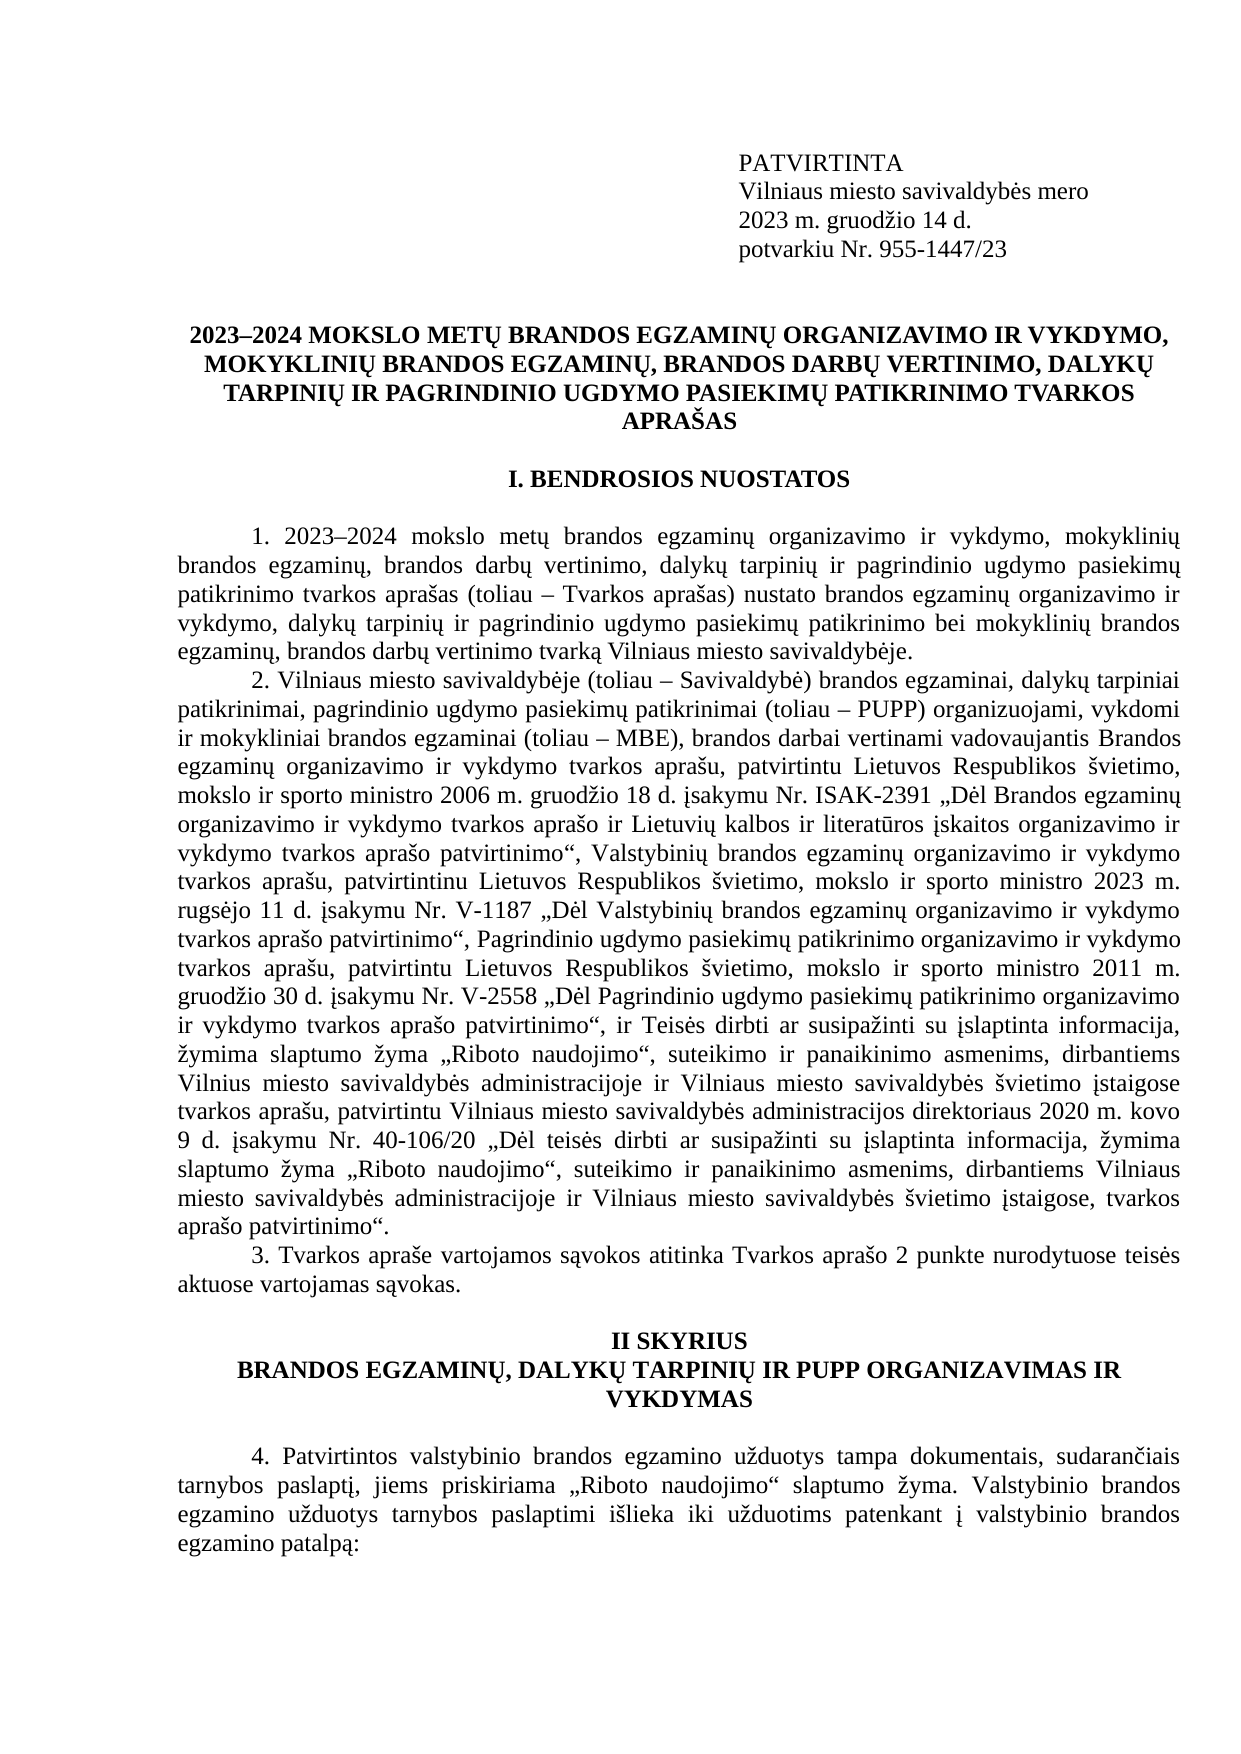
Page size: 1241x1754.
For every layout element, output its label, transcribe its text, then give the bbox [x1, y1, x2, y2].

text potvarkiu Nr. 955-1447/23 [738, 234, 1181, 263]
text Vilniaus miesto savivaldybės mero [738, 176, 1181, 205]
text 2. Vilniaus miesto savivaldybėje (toliau – Savivaldybė) brandos egzaminai, dalykų tarpiniai patikrinimai, pagrindinio ugdymo pasiekimų patikrinimai (toliau – PUPP) organizuojami, vykdomi ir mokykliniai brandos egzaminai (toliau – MBE), brandos darbai vertinami vadovaujantis Brandos egzaminų organizavimo ir vykdymo tvarkos aprašu, patvirtintu Lietuvos Respublikos švietimo, mokslo ir sporto ministro 2006 m. gruodžio 18 d. įsakymu Nr. ISAK-2391 „Dėl Brandos egzaminų organizavimo ir vykdymo tvarkos aprašo ir Lietuvių kalbos ir literatūros įskaitos organizavimo ir vykdymo tvarkos aprašo patvirtinimo“, Valstybinių brandos egzaminų organizavimo ir vykdymo tvarkos aprašu, patvirtintinu Lietuvos Respublikos švietimo, mokslo ir sporto ministro 2023 m. rugsėjo 11 d. įsakymu Nr. V-1187 „Dėl Valstybinių brandos egzaminų organizavimo ir vykdymo tvarkos aprašo patvirtinimo“, Pagrindinio ugdymo pasiekimų patikrinimo organizavimo ir vykdymo tvarkos aprašu, patvirtintu Lietuvos Respublikos švietimo, mokslo ir sporto ministro 2011 m. gruodžio 30 d. įsakymu Nr. V-2558 „Dėl Pagrindinio ugdymo pasiekimų patikrinimo organizavimo ir vykdymo tvarkos aprašo patvirtinimo“, ir Teisės dirbti ar susipažinti su įslaptinta informacija, žymima slaptumo žyma „Riboto naudojimo“, suteikimo ir panaikinimo asmenims, dirbantiems Vilnius miesto savivaldybės administracijoje ir Vilniaus miesto savivaldybės švietimo įstaigose tvarkos aprašu, patvirtintu Vilniaus miesto savivaldybės administracijos direktoriaus 2020 m. kovo 9 d. įsakymu Nr. 40-106/20 „Dėl teisės dirbti ar susipažinti su įslaptinta informacija, žymima slaptumo žyma „Riboto naudojimo“, suteikimo ir panaikinimo asmenims, dirbantiems Vilniaus miesto savivaldybės administracijoje ir Vilniaus miesto savivaldybės švietimo įstaigose, tvarkos aprašo patvirtinimo“. [177, 665, 1181, 1240]
text 1. 2023–2024 mokslo metų brandos egzaminų organizavimo ir vykdymo, mokyklinių brandos egzaminų, brandos darbų vertinimo, dalykų tarpinių ir pagrindinio ugdymo pasiekimų patikrinimo tvarkos aprašas (toliau – Tvarkos aprašas) nustato brandos egzaminų organizavimo ir vykdymo, dalykų tarpinių ir pagrindinio ugdymo pasiekimų patikrinimo bei mokyklinių brandos egzaminų, brandos darbų vertinimo tvarką Vilniaus miesto savivaldybėje. [177, 521, 1181, 665]
subtitle BRANDOS EGZAMINŲ, DALYKŲ TARPINIŲ IR PUPP ORGANIZAVIMAS IR VYKDYMAS [177, 1355, 1181, 1413]
text I. BENDROSIOS NUOSTATOS [177, 464, 1181, 493]
text 2023–2024 MOKSLO METŲ BRANDOS EGZAMINŲ ORGANIZAVIMO IR VYKDYMO, MOKYKLINIŲ BRANDOS EGZAMINŲ, BRANDOS DARBŲ VERTINIMO, DALYKŲ TARPINIŲ IR PAGRINDINIO UGDYMO PASIEKIMŲ PATIKRINIMO TVARKOS APRAŠAS [177, 320, 1181, 435]
subtitle II SKYRIUS [177, 1326, 1181, 1355]
text 3. Tvarkos apraše vartojamos sąvokos atitinka Tvarkos aprašo 2 punkte nurodytuose teisės aktuose vartojamas sąvokas. [177, 1240, 1181, 1298]
text 4. Patvirtintos valstybinio brandos egzamino užduotys tampa dokumentais, sudarančiais tarnybos paslaptį, jiems priskiriama „Riboto naudojimo“ slaptumo žyma. Valstybinio brandos egzamino užduotys tarnybos paslaptimi išlieka iki užduotims patenkant į valstybinio brandos egzamino patalpą: [177, 1441, 1181, 1556]
text 2023 m. gruodžio 14 d. [738, 205, 1181, 234]
text Patvirtinta [738, 148, 1181, 176]
